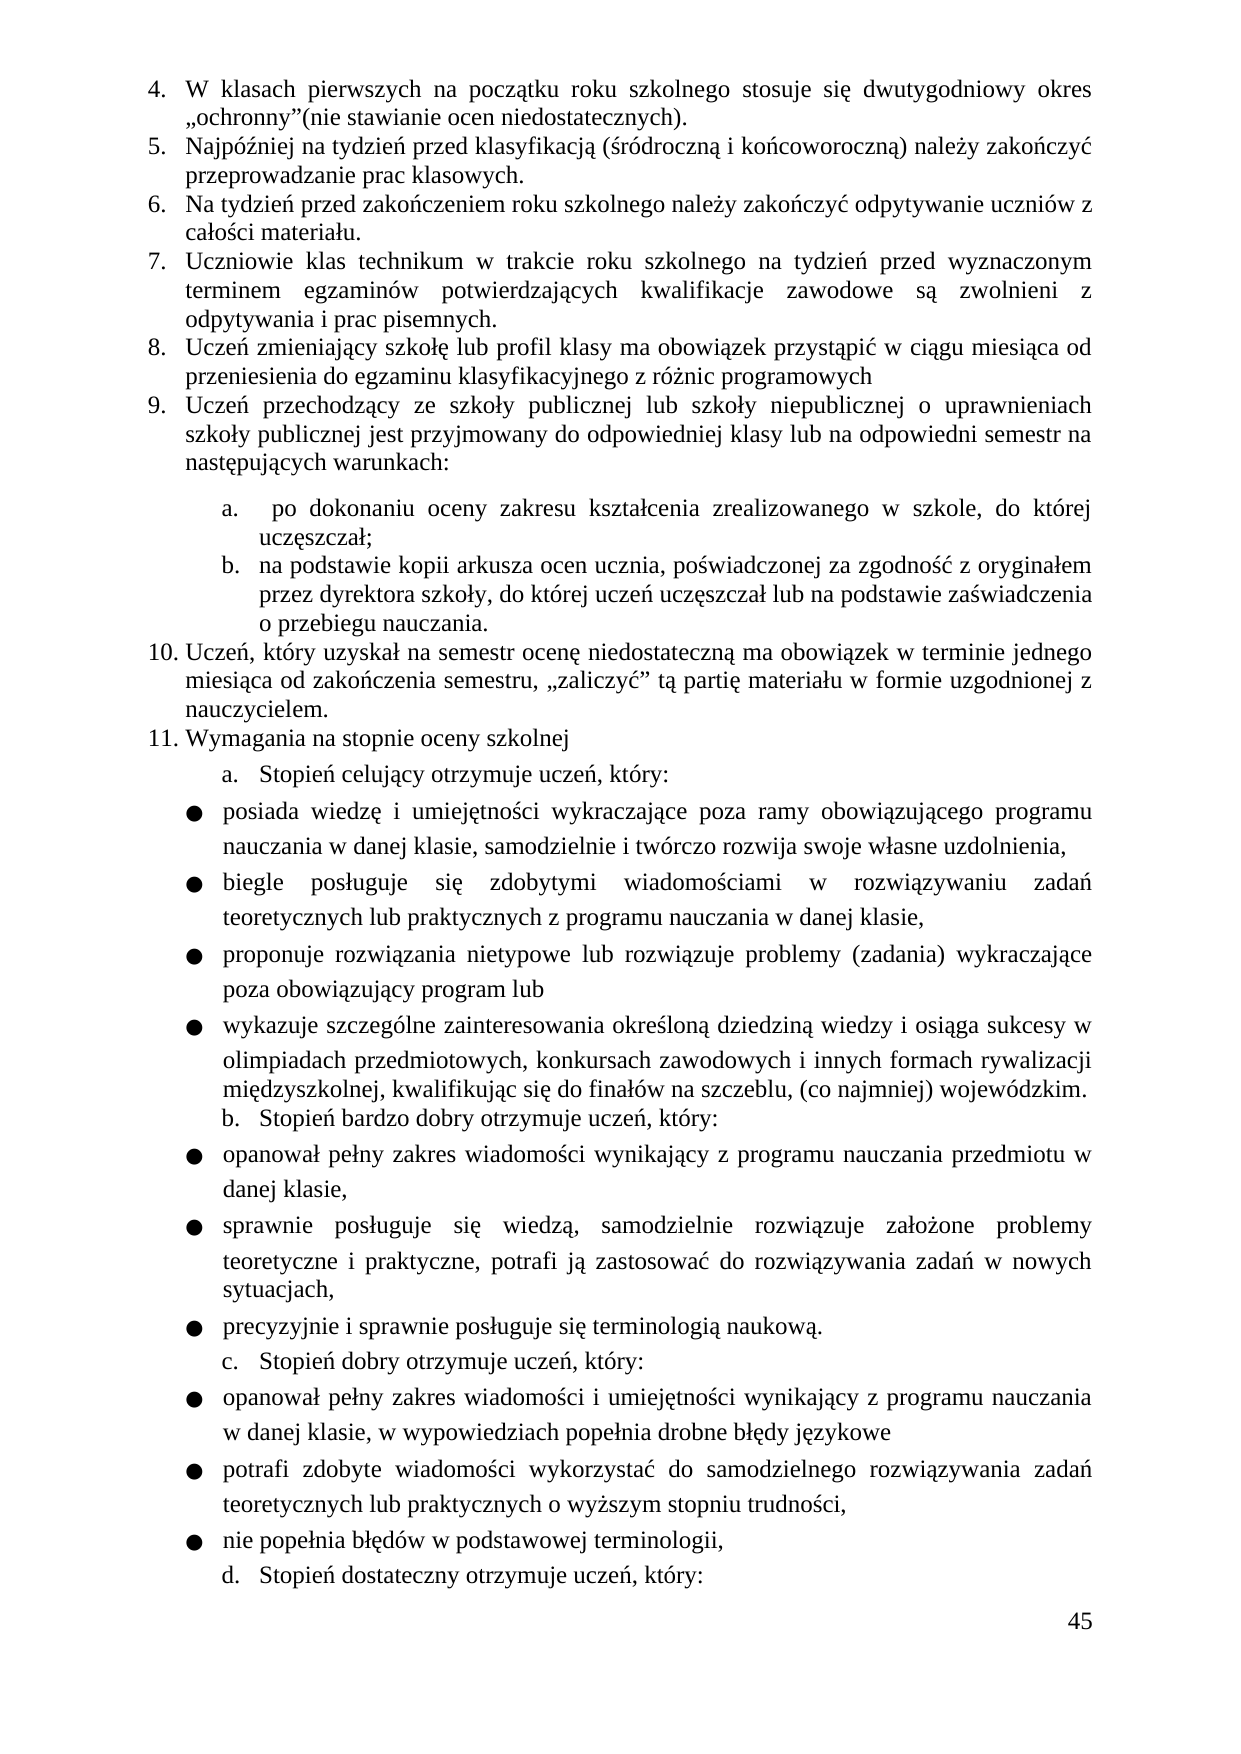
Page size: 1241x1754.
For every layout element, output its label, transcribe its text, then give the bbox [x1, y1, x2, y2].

list Stopień bardzo dobry otrzymuje uczeń, który: [221, 1103, 1093, 1132]
list precyzyjnie i sprawnie posługuje się terminologią naukową. [185, 1303, 1093, 1346]
list proponuje rozwiązania nietypowe lub rozwiązuje problemy (zadania) wykraczające poza obowiązujący program lub [185, 931, 1093, 1003]
list Stopień celujący otrzymuje uczeń, który: [221, 759, 1093, 788]
list wykazuje szczególne zainteresowania określoną dziedziną wiedzy i osiąga sukcesy w olimpiadach przedmiotowych, konkursach zawodowych i innych formach rywalizacji międzyszkolnej, kwalifikując się do finałów na szczeblu, (co najmniej) wojewódzkim. [185, 1003, 1093, 1103]
list potrafi zdobyte wiadomości wykorzystać do samodzielnego rozwiązywania zadań teoretycznych lub praktycznych o wyższym stopniu trudności, [185, 1446, 1093, 1518]
list Stopień dobry otrzymuje uczeń, który: [221, 1346, 1093, 1375]
list Uczniowie klas technikum w trakcie roku szkolnego na tydzień przed wyznaczonym terminem egzaminów potwierdzających kwalifikacje zawodowe są zwolnieni z odpytywania i prac pisemnych. [148, 246, 1093, 332]
list Na tydzień przed zakończeniem roku szkolnego należy zakończyć odpytywanie uczniów z całości materiału. [148, 189, 1093, 246]
list po dokonaniu oceny zakresu kształcenia zrealizowanego w szkole, do której uczęszczał; [221, 493, 1093, 550]
list posiada wiedzę i umiejętności wykraczające poza ramy obowiązującego programu nauczania w danej klasie, samodzielnie i twórczo rozwija swoje własne uzdolnienia, [185, 788, 1093, 860]
list na podstawie kopii arkusza ocen ucznia, poświadczonej za zgodność z oryginałem przez dyrektora szkoły, do której uczeń uczęszczał lub na podstawie zaświadczenia o przebiegu nauczania. [221, 550, 1093, 637]
list sprawnie posługuje się wiedzą, samodzielnie rozwiązuje założone problemy teoretyczne i praktyczne, potrafi ją zastosować do rozwiązywania zadań w nowych sytuacjach, [185, 1203, 1093, 1303]
list Stopień dostateczny otrzymuje uczeń, który: [221, 1560, 1093, 1589]
list opanował pełny zakres wiadomości i umiejętności wynikający z programu nauczania w danej klasie, w wypowiedziach popełnia drobne błędy językowe [185, 1375, 1093, 1446]
list Najpóźniej na tydzień przed klasyfikacją (śródroczną i końcoworoczną) należy zakończyć przeprowadzanie prac klasowych. [148, 131, 1093, 189]
list Wymagania na stopnie oceny szkolnej [148, 723, 1093, 752]
list opanował pełny zakres wiadomości wynikający z programu nauczania przedmiotu w danej klasie, [185, 1132, 1093, 1203]
list Uczeń, który uzyskał na semestr ocenę niedostateczną ma obowiązek w terminie jednego miesiąca od zakończenia semestru, „zaliczyć” tą partię materiału w formie uzgodnionej z nauczycielem. [148, 637, 1093, 723]
list biegle posługuje się zdobytymi wiadomościami w rozwiązywaniu zadań teoretycznych lub praktycznych z programu nauczania w danej klasie, [185, 860, 1093, 931]
list W klasach pierwszych na początku roku szkolnego stosuje się dwutygodniowy okres „ochronny”(nie stawianie ocen niedostatecznych). [148, 74, 1093, 131]
list nie popełnia błędów w podstawowej terminologii, [185, 1518, 1093, 1560]
list Uczeń przechodzący ze szkoły publicznej lub szkoły niepublicznej o uprawnieniach szkoły publicznej jest przyjmowany do odpowiedniej klasy lub na odpowiedni semestr na następujących warunkach: [148, 390, 1093, 476]
list Uczeń zmieniający szkołę lub profil klasy ma obowiązek przystąpić w ciągu miesiąca od przeniesienia do egzaminu klasyfikacyjnego z różnic programowych [148, 332, 1093, 390]
